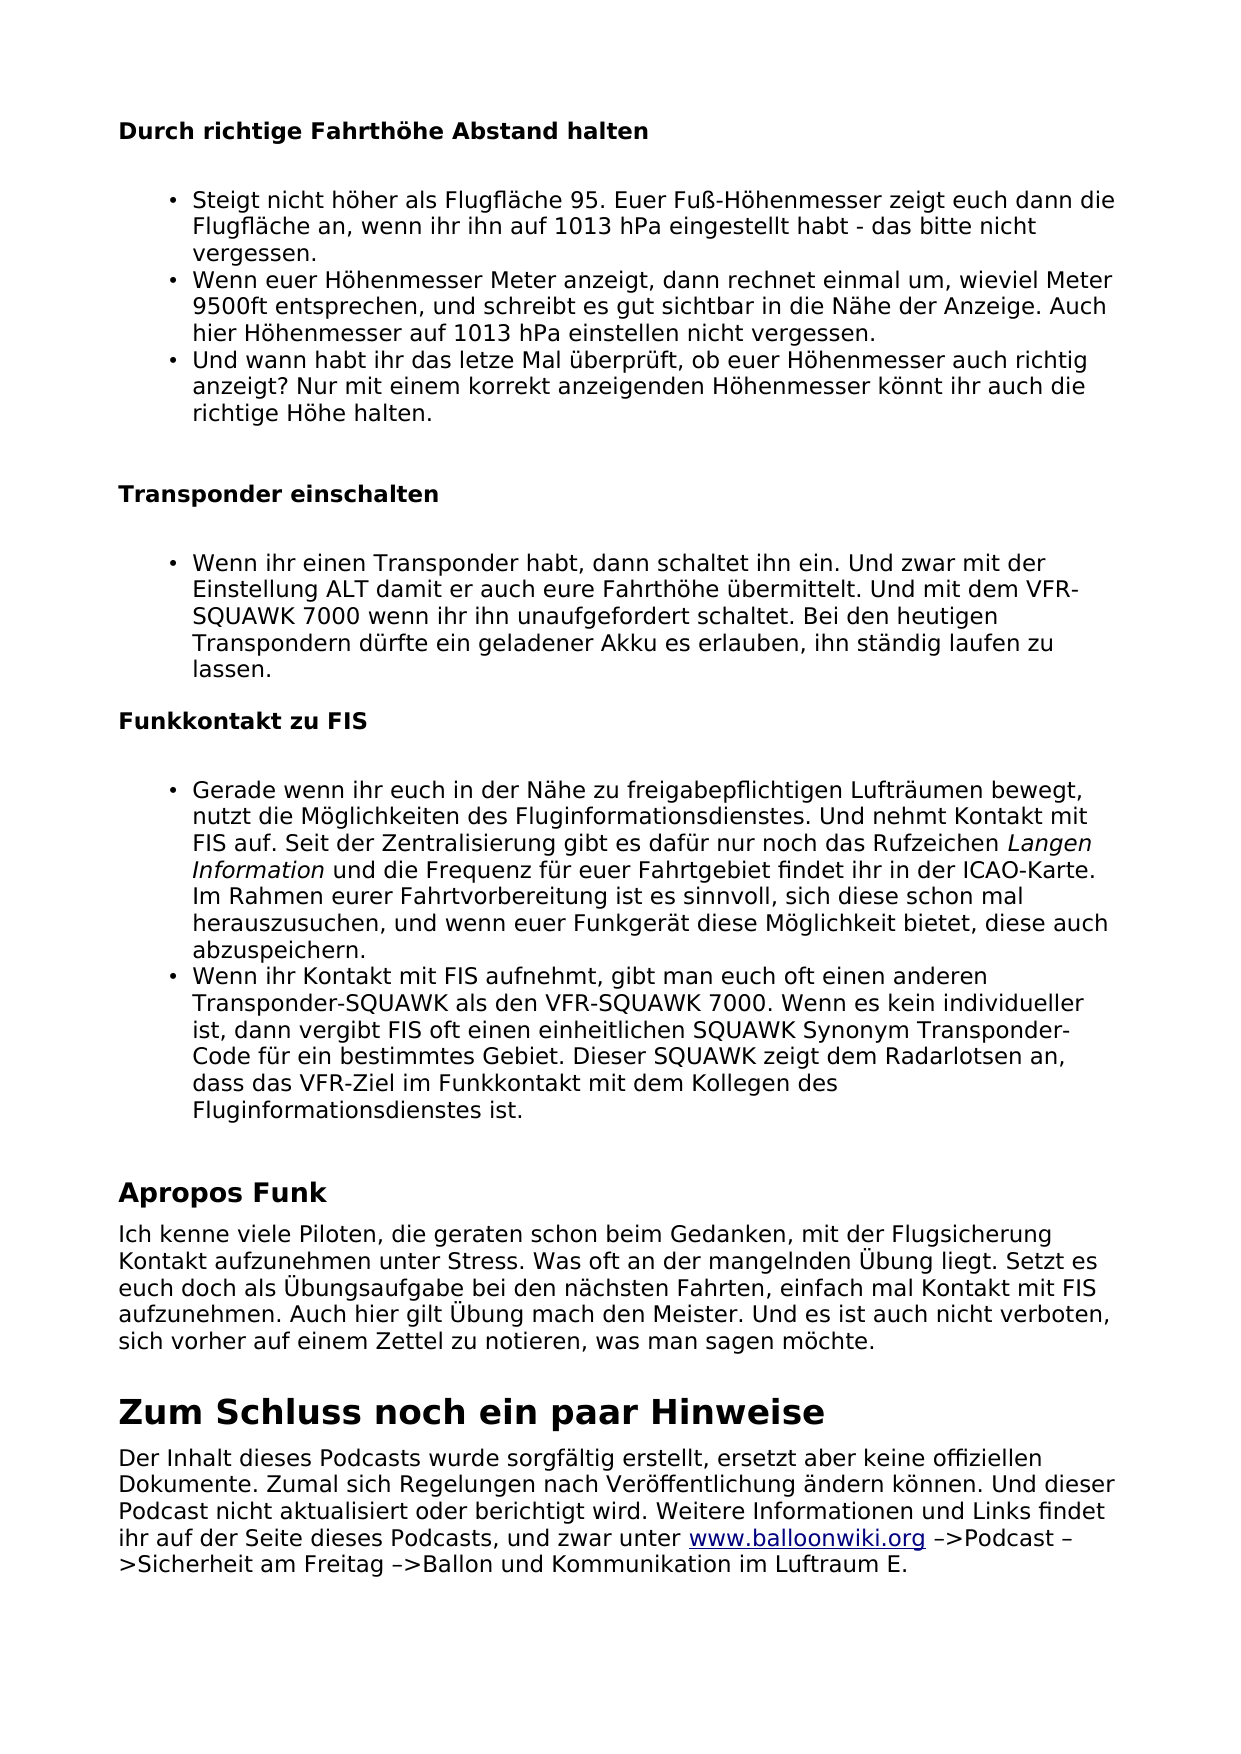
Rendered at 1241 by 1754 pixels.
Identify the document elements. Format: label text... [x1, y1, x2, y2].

list Wenn ihr einen Transponder habt, dann schaltet ihn ein. Und zwar mit der Einstellung ALT damit er auch eure Fahrthöhe übermittelt. Und mit dem VFR-SQUAWK 7000 wenn ihr ihn unaufgefordert schaltet. Bei den heutigen Transpondern dürfte ein geladener Akku es erlauben, ihn ständig laufen zu lassen. [177, 550, 1122, 683]
subtitle Durch richtige Fahrthöhe Abstand halten [118, 118, 1122, 145]
subtitle Zum Schluss noch ein paar Hinweise [118, 1392, 1122, 1432]
list Und wann habt ihr das letze Mal überprüft, ob euer Höhenmesser auch richtig anzeigt? Nur mit einem korrekt anzeigenden Höhenmesser könnt ihr auch die richtige Höhe halten. [177, 347, 1122, 427]
subtitle Funkkontakt zu FIS [118, 708, 1122, 735]
list Wenn euer Höhenmesser Meter anzeigt, dann rechnet einmal um, wieviel Meter 9500ft entsprechen, und schreibt es gut sichtbar in die Nähe der Anzeige. Auch hier Höhenmesser auf 1013 hPa einstellen nicht vergessen. [177, 267, 1122, 347]
list Gerade wenn ihr euch in der Nähe zu freigabepflichtigen Lufträumen bewegt, nutzt die Möglichkeiten des Fluginformationsdienstes. Und nehmt Kontakt mit FIS auf. Seit der Zentralisierung gibt es dafür nur noch das Rufzeichen Langen Information und die Frequenz für euer Fahrtgebiet findet ihr in der ICAO-Karte. Im Rahmen eurer Fahrtvorbereitung ist es sinnvoll, sich diese schon mal herauszusuchen, und wenn euer Funkgerät diese Möglichkeit bietet, diese auch abzuspeichern. [177, 777, 1122, 963]
text Ich kenne viele Piloten, die geraten schon beim Gedanken, mit der Flugsicherung Kontakt aufzunehmen unter Stress. Was oft an der mangelnden Übung liegt. Setzt es euch doch als Übungsaufgabe bei den nächsten Fahrten, einfach mal Kontakt mit FIS aufzunehmen. Auch hier gilt Übung mach den Meister. Und es ist auch nicht verboten, sich vorher auf einem Zettel zu notieren, was man sagen möchte. [118, 1222, 1122, 1355]
subtitle Apropos Funk [118, 1178, 1122, 1209]
list Wenn ihr Kontakt mit FIS aufnehmt, gibt man euch oft einen anderen Transponder-SQUAWK als den VFR-SQUAWK 7000. Wenn es kein individueller ist, dann vergibt FIS oft einen einheitlichen SQUAWK Synonym Transponder-Code für ein bestimmtes Gebiet. Dieser SQUAWK zeigt dem Radarlotsen an, dass das VFR-Ziel im Funkkontakt mit dem Kollegen des Fluginformationsdienstes ist. [177, 963, 1122, 1123]
list Steigt nicht höher als Flugfläche 95. Euer Fuß-Höhenmesser zeigt euch dann die Flugfläche an, wenn ihr ihn auf 1013 hPa eingestellt habt - das bitte nicht vergessen. [177, 187, 1122, 267]
text Der Inhalt dieses Podcasts wurde sorgfältig erstellt, ersetzt aber keine offiziellen Dokumente. Zumal sich Regelungen nach Veröffentlichung ändern können. Und dieser Podcast nicht aktualisiert oder berichtigt wird. Weitere Informationen und Links findet ihr auf der Seite dieses Podcasts, und zwar unter www.balloonwiki.org –>Podcast –>Sicherheit am Freitag –>Ballon und Kommunikation im Luftraum E. [118, 1445, 1122, 1578]
subtitle Transponder einschalten [118, 481, 1122, 508]
